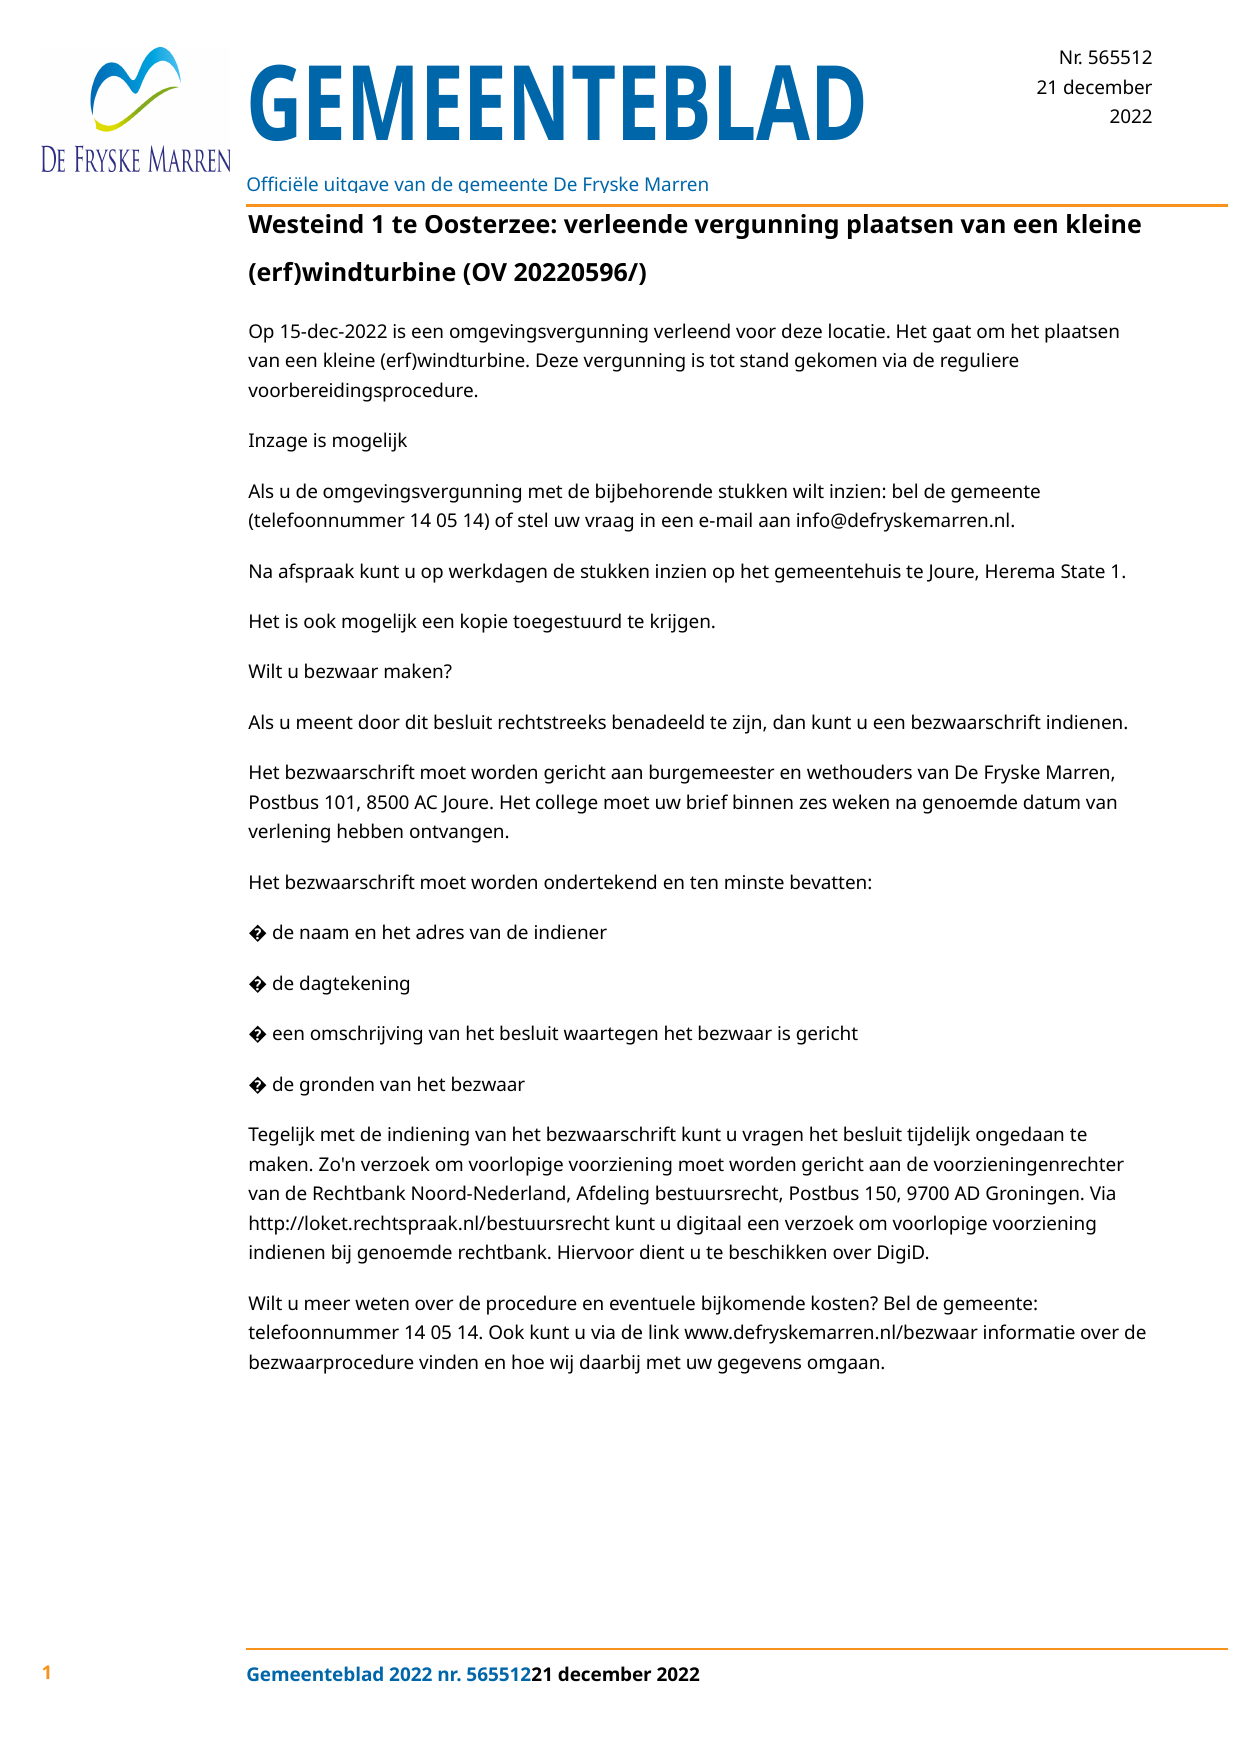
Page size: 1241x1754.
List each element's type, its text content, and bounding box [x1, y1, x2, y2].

text Tegelijk met de indiening van het bezwaarschrift kunt u vragen het besluit tijdelijk ongedaan te maken. Zo'n verzoek om voorlopige voorziening moet worden gericht aan de voorzieningenrechter van de Rechtbank Noord-Nederland, Afdeling bestuursrecht, Postbus 150, 9700 AD Groningen. Via http://loket.rechtspraak.nl/bestuursrecht kunt u digitaal een verzoek om voorlopige voorziening indienen bij genoemde rechtbank. Hiervoor dient u te beschikken over DigiD. [248, 1121, 1152, 1265]
text Het bezwaarschrift moet worden gericht aan burgemeester en wethouders van De Fryske Marren, Postbus 101, 8500 AC Joure. Het college moet uw brief binnen zes weken na genoemde datum van verlening hebben ontvangen. [248, 759, 1152, 844]
text � de dagtekening [248, 970, 1152, 996]
text Het bezwaarschrift moet worden ondertekend en ten minste bevatten: [248, 869, 1152, 895]
text Het is ook mogelijk een kopie toegestuurd te krijgen. [248, 608, 1152, 634]
text Westeind 1 te Oosterzee: verleende vergunning plaatsen van een kleine (erf)windturbine (OV 20220596/) [248, 207, 1152, 288]
text Inzage is mogelijk [248, 427, 1152, 453]
picture [41, 47, 231, 172]
text � de gronden van het bezwaar [248, 1071, 1152, 1097]
text Op 15-dec-2022 is een omgevingsvergunning verleend voor deze locatie. Het gaat om het plaatsen van een kleine (erf)windturbine. Deze vergunning is tot stand gekomen via de reguliere voorbereidingsprocedure. [248, 318, 1152, 403]
text Na afspraak kunt u op werkdagen de stukken inzien op het gemeentehuis te Joure, Herema State 1. [248, 558, 1152, 584]
text Als u de omgevingsvergunning met de bijbehorende stukken wilt inzien: bel de gemeente (telefoonnummer 14 05 14) of stel uw vraag in een e-mail aan info@defryskemarren.nl. [248, 478, 1152, 533]
text Als u meent door dit besluit rechtstreeks benadeeld te zijn, dan kunt u een bezwaarschrift indienen. [248, 709, 1152, 735]
text � een omschrijving van het besluit waartegen het bezwaar is gericht [248, 1020, 1152, 1046]
text � de naam en het adres van de indiener [248, 919, 1152, 945]
text Wilt u meer weten over de procedure en eventuele bijkomende kosten? Bel de gemeente: telefoonnummer 14 05 14. Ook kunt u via de link www.defryskemarren.nl/bezwaar informatie over de bezwaarprocedure vinden en hoe wij daarbij met uw gegevens omgaan. [248, 1290, 1152, 1375]
text Wilt u bezwaar maken? [248, 659, 1152, 684]
